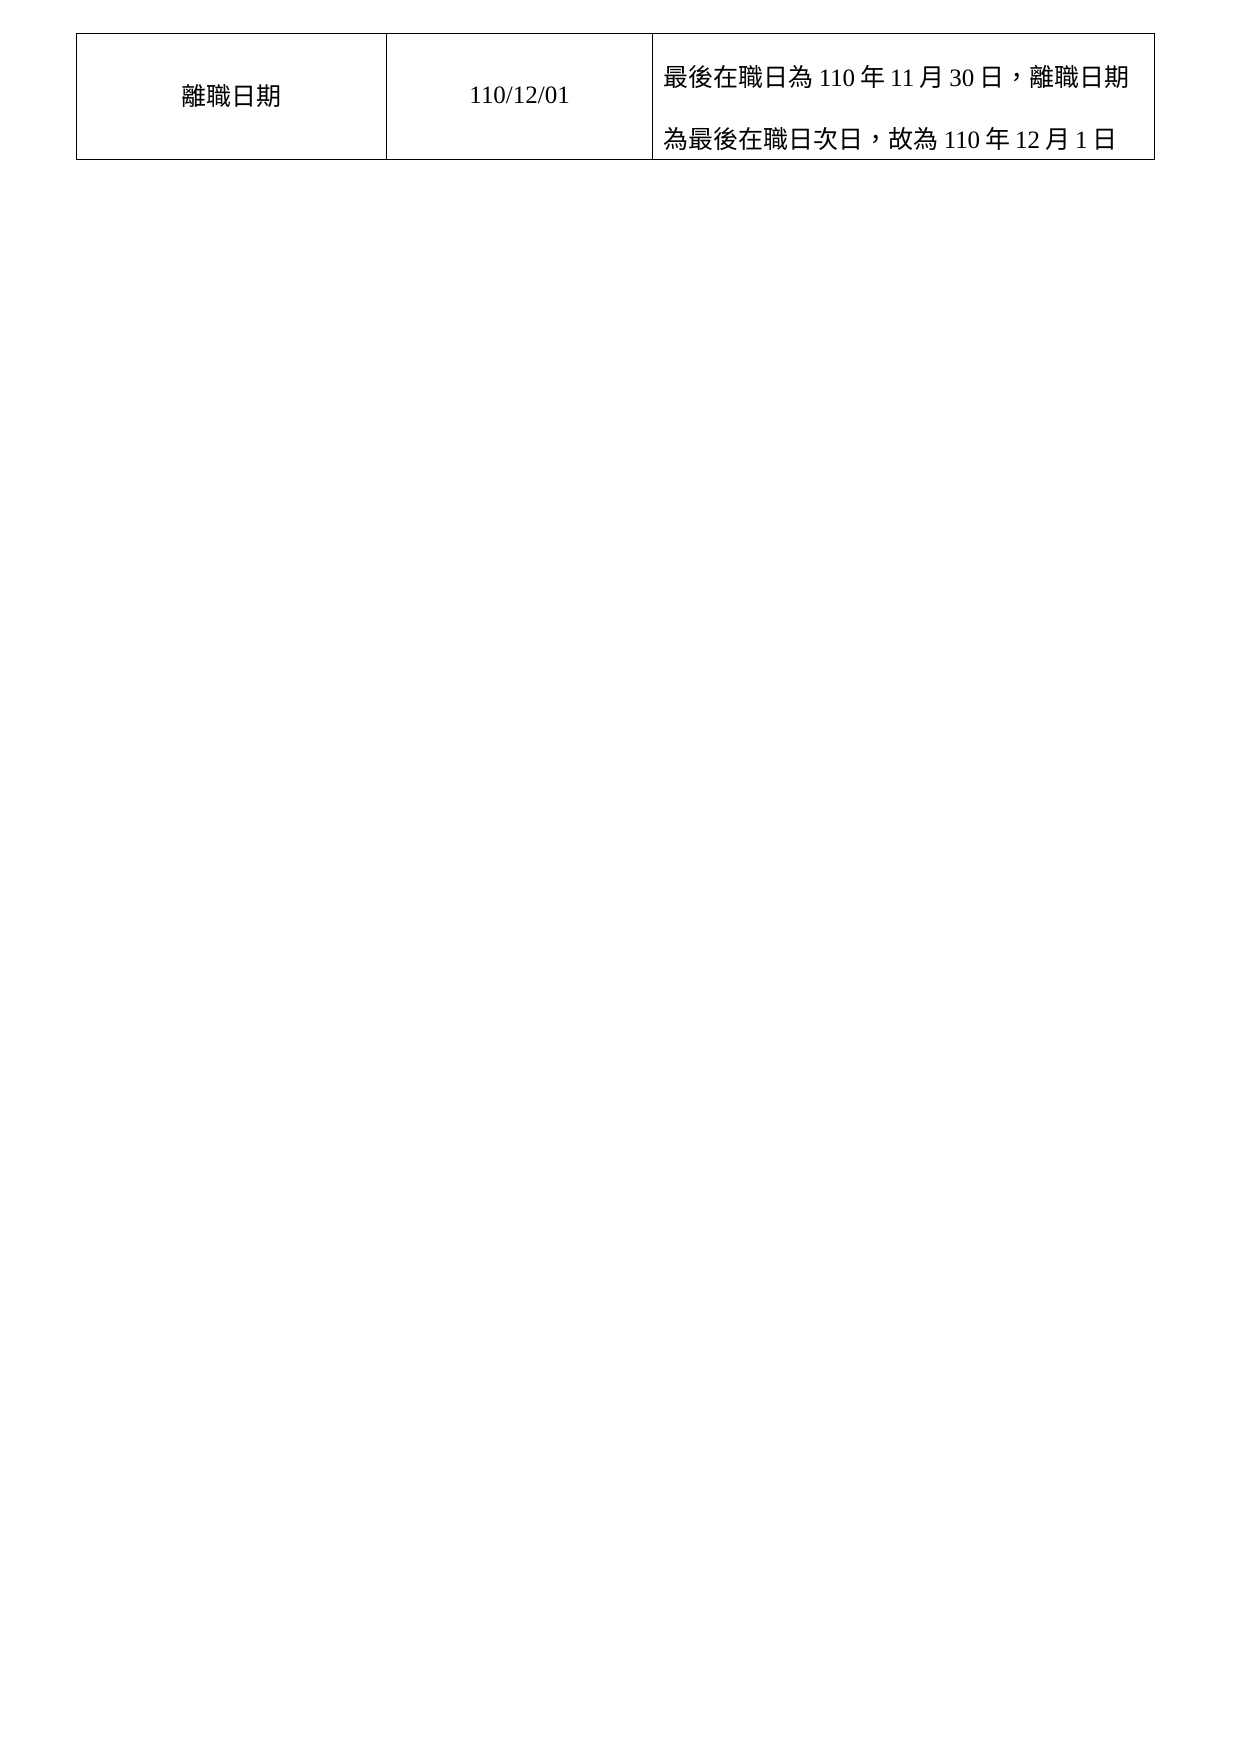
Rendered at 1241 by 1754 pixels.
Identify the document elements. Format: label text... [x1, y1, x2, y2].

table_cell 最後在職日為110年11月30日，離職日期為最後在職日次日，故為110年12月1日 [653, 34, 1154, 159]
table_cell 110/12/01 [387, 34, 652, 159]
table_cell 離職日期 [77, 34, 386, 159]
